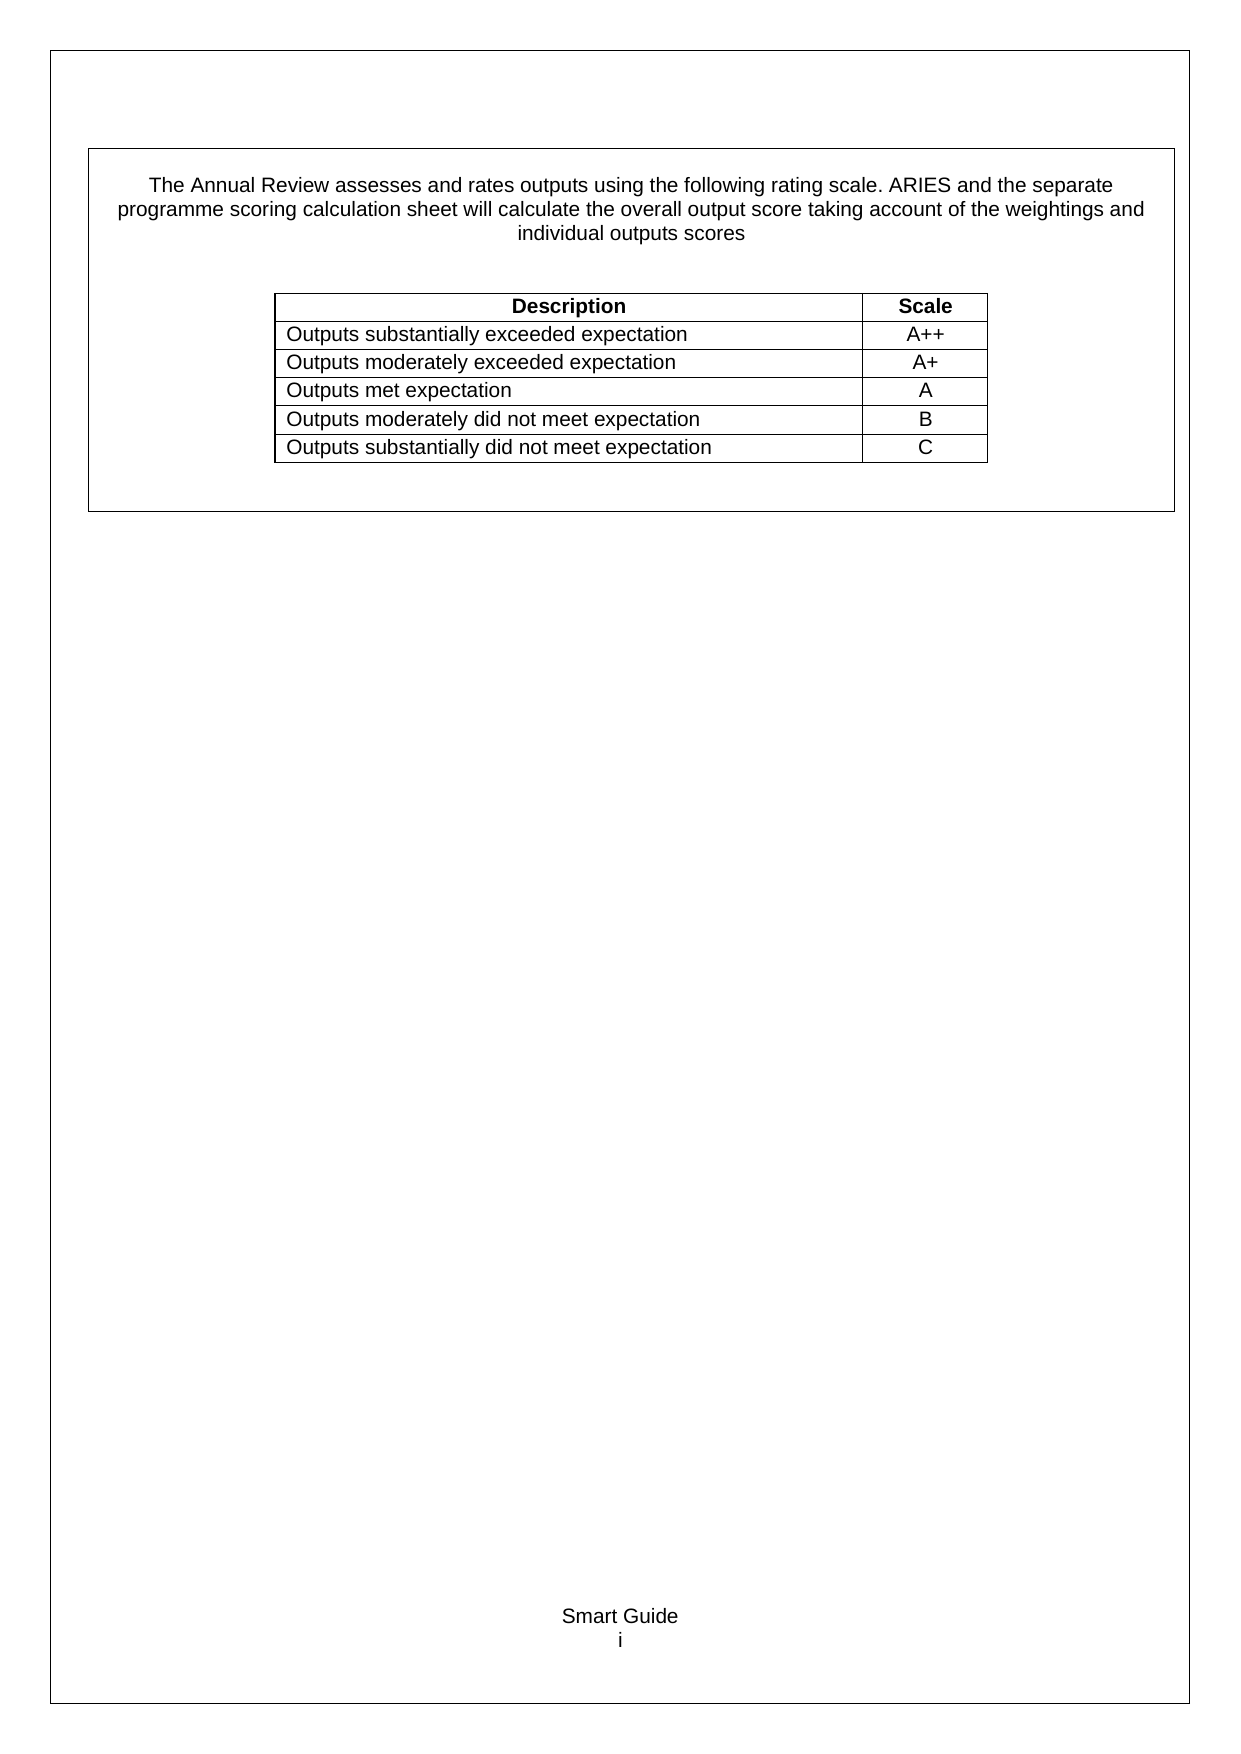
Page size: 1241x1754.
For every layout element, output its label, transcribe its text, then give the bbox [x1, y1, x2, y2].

table_cell A+ [863, 350, 987, 377]
table_cell Outputs moderately exceeded expectation [276, 350, 862, 377]
table_cell A++ [863, 322, 987, 349]
table_cell Outputs met expectation [276, 378, 862, 405]
table_cell Outputs substantially did not meet expectation [276, 435, 862, 462]
table_cell Outputs moderately did not meet expectation [276, 406, 862, 433]
table_cell B [863, 406, 987, 433]
table_header Scale [863, 294, 987, 321]
table_header The Annual Review assesses and rates outputs using the following rating scale. ARIES and the separate programme scoring calculation sheet will calculate the overall output score taking account of the weightings and individual outputs scores [89, 149, 1174, 511]
table_header Description [276, 294, 862, 321]
table_cell A [863, 378, 987, 405]
table_cell Outputs substantially exceeded expectation [276, 322, 862, 349]
table_cell C [863, 435, 987, 462]
